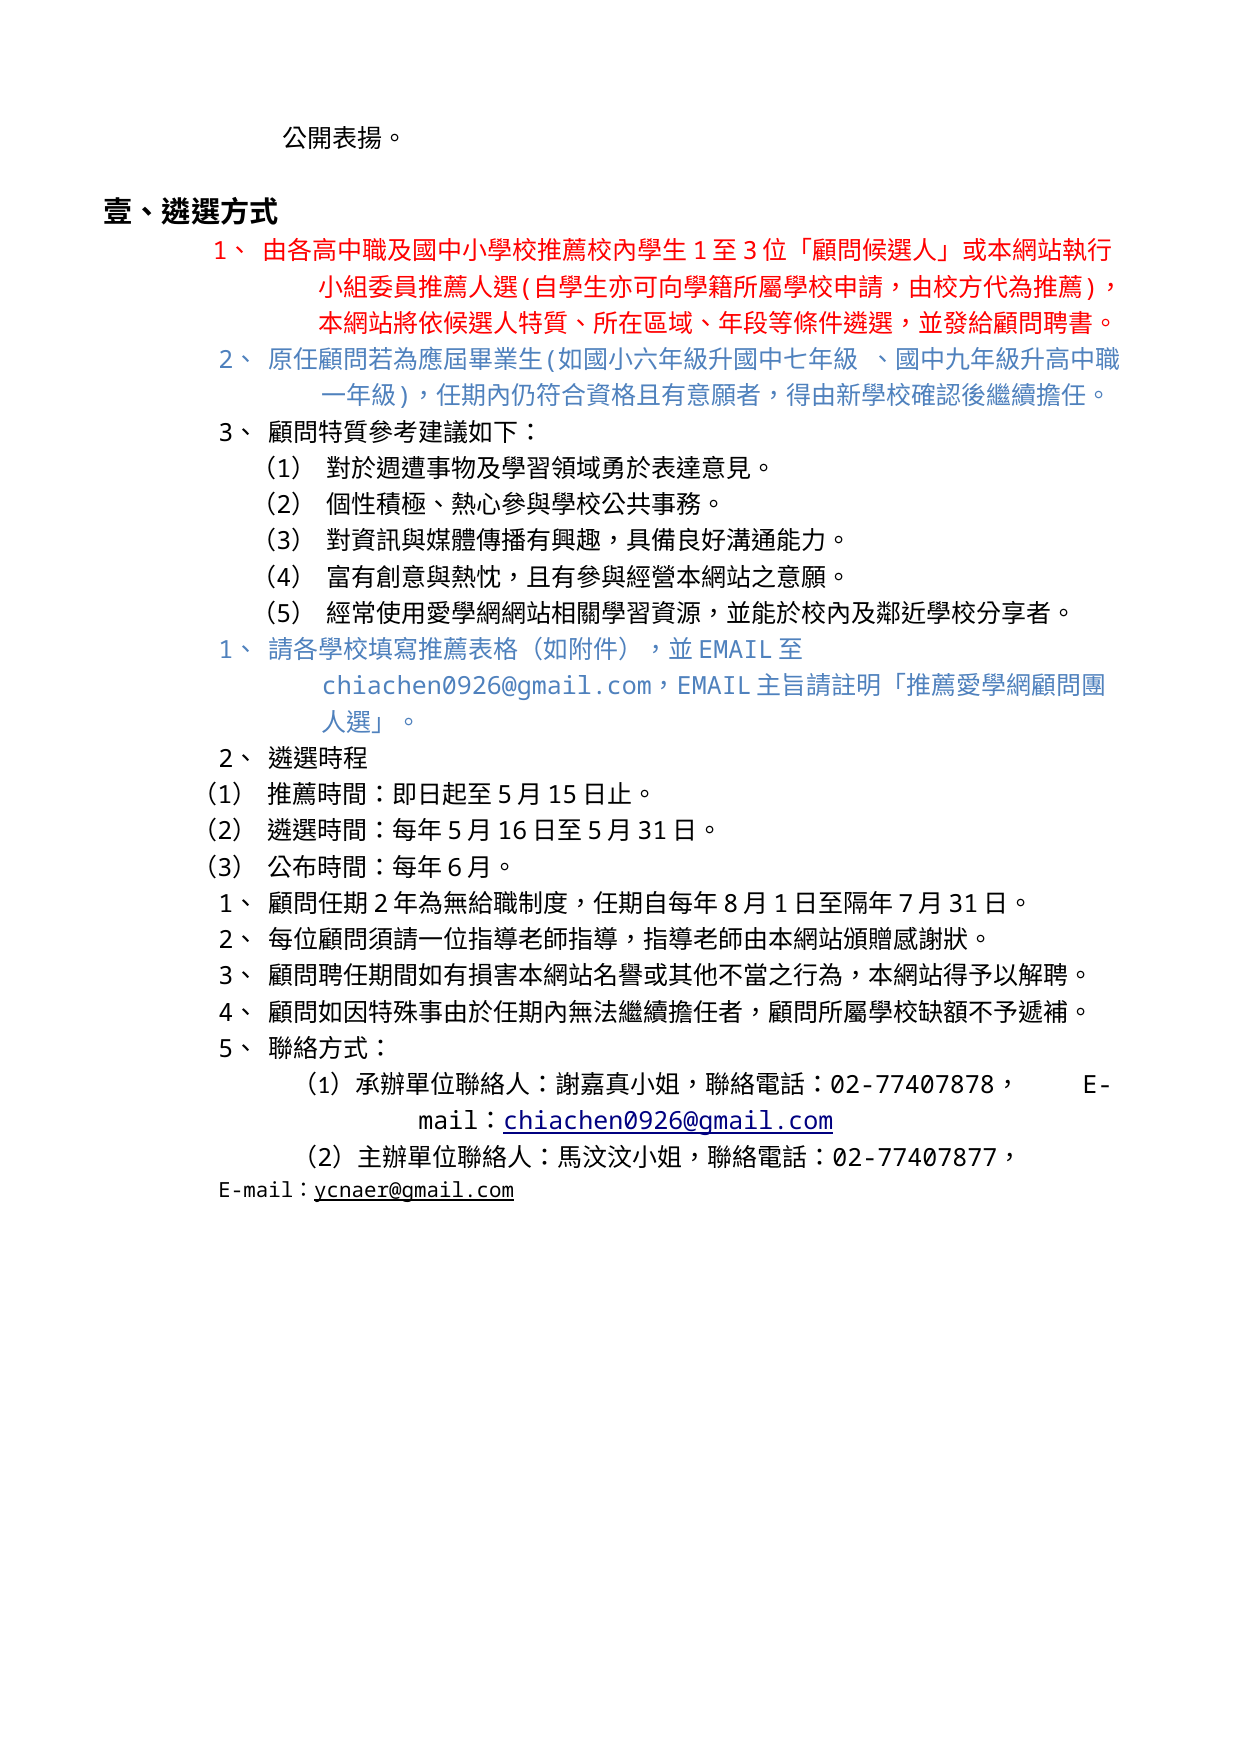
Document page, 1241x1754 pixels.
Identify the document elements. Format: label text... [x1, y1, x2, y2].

list 對於週遭事物及學習領域勇於表達意見。 [251, 448, 1122, 484]
list 遴選時程 [218, 738, 1122, 774]
list 請各學校填寫推薦表格（如附件），並EMAIL至chiachen0926@gmail.com，EMAIL主旨請註明「推薦愛學網顧問團人選」。 [218, 629, 1122, 738]
list 遴選方式 [103, 188, 1122, 231]
list 顧問聘任期間如有損害本網站名譽或其他不當之行為，本網站得予以解聘。 [218, 956, 1122, 992]
list 主辦單位聯絡人：馬汶汶小姐，聯絡電話：02-77407877， [292, 1137, 1122, 1173]
list 經常使用愛學網網站相關學習資源，並能於校內及鄰近學校分享者。 [251, 593, 1122, 629]
list 原任顧問若為應屆畢業生(如國小六年級升國中七年級 、國中九年級升高中職一年級)，任期內仍符合資格且有意願者，得由新學校確認後繼續擔任。 [218, 339, 1122, 412]
text 公開表揚。 [207, 118, 1122, 154]
list 對資訊與媒體傳播有興趣，具備良好溝通能力。 [251, 521, 1122, 557]
list 公布時間：每年6月。 [162, 847, 1122, 883]
list 個性積極、熱心參與學校公共事務。 [251, 484, 1122, 521]
text E-mail：ycnaer@gmail.com [118, 1173, 1122, 1203]
list 顧問特質參考建議如下： [218, 412, 1122, 448]
list 由各高中職及國中小學校推薦校內學生1至3位「顧問候選人」或本網站執行小組委員推薦人選(自學生亦可向學籍所屬學校申請，由校方代為推薦)，本網站將依候選人特質、所在區域、年段等條件遴選，並發給顧問聘書。 [212, 231, 1122, 339]
list 富有創意與熱忱，且有參與經營本網站之意願。 [251, 557, 1122, 593]
list 每位顧問須請一位指導老師指導，指導老師由本網站頒贈感謝狀。 [218, 919, 1122, 956]
list 顧問如因特殊事由於任期內無法繼續擔任者，顧問所屬學校缺額不予遞補。 [218, 992, 1122, 1028]
list 遴選時間：每年5月16日至5月31日。 [162, 811, 1122, 847]
list 推薦時間：即日起至5月15日止。 [162, 774, 1122, 811]
list 承辦單位聯絡人：謝嘉真小姐，聯絡電話：02-77407878， E-mail：chiachen0926@gmail.com [292, 1064, 1122, 1137]
list 顧問任期2年為無給職制度，任期自每年8月1日至隔年7月31日。 [218, 883, 1122, 919]
list 聯絡方式： [218, 1028, 1122, 1064]
